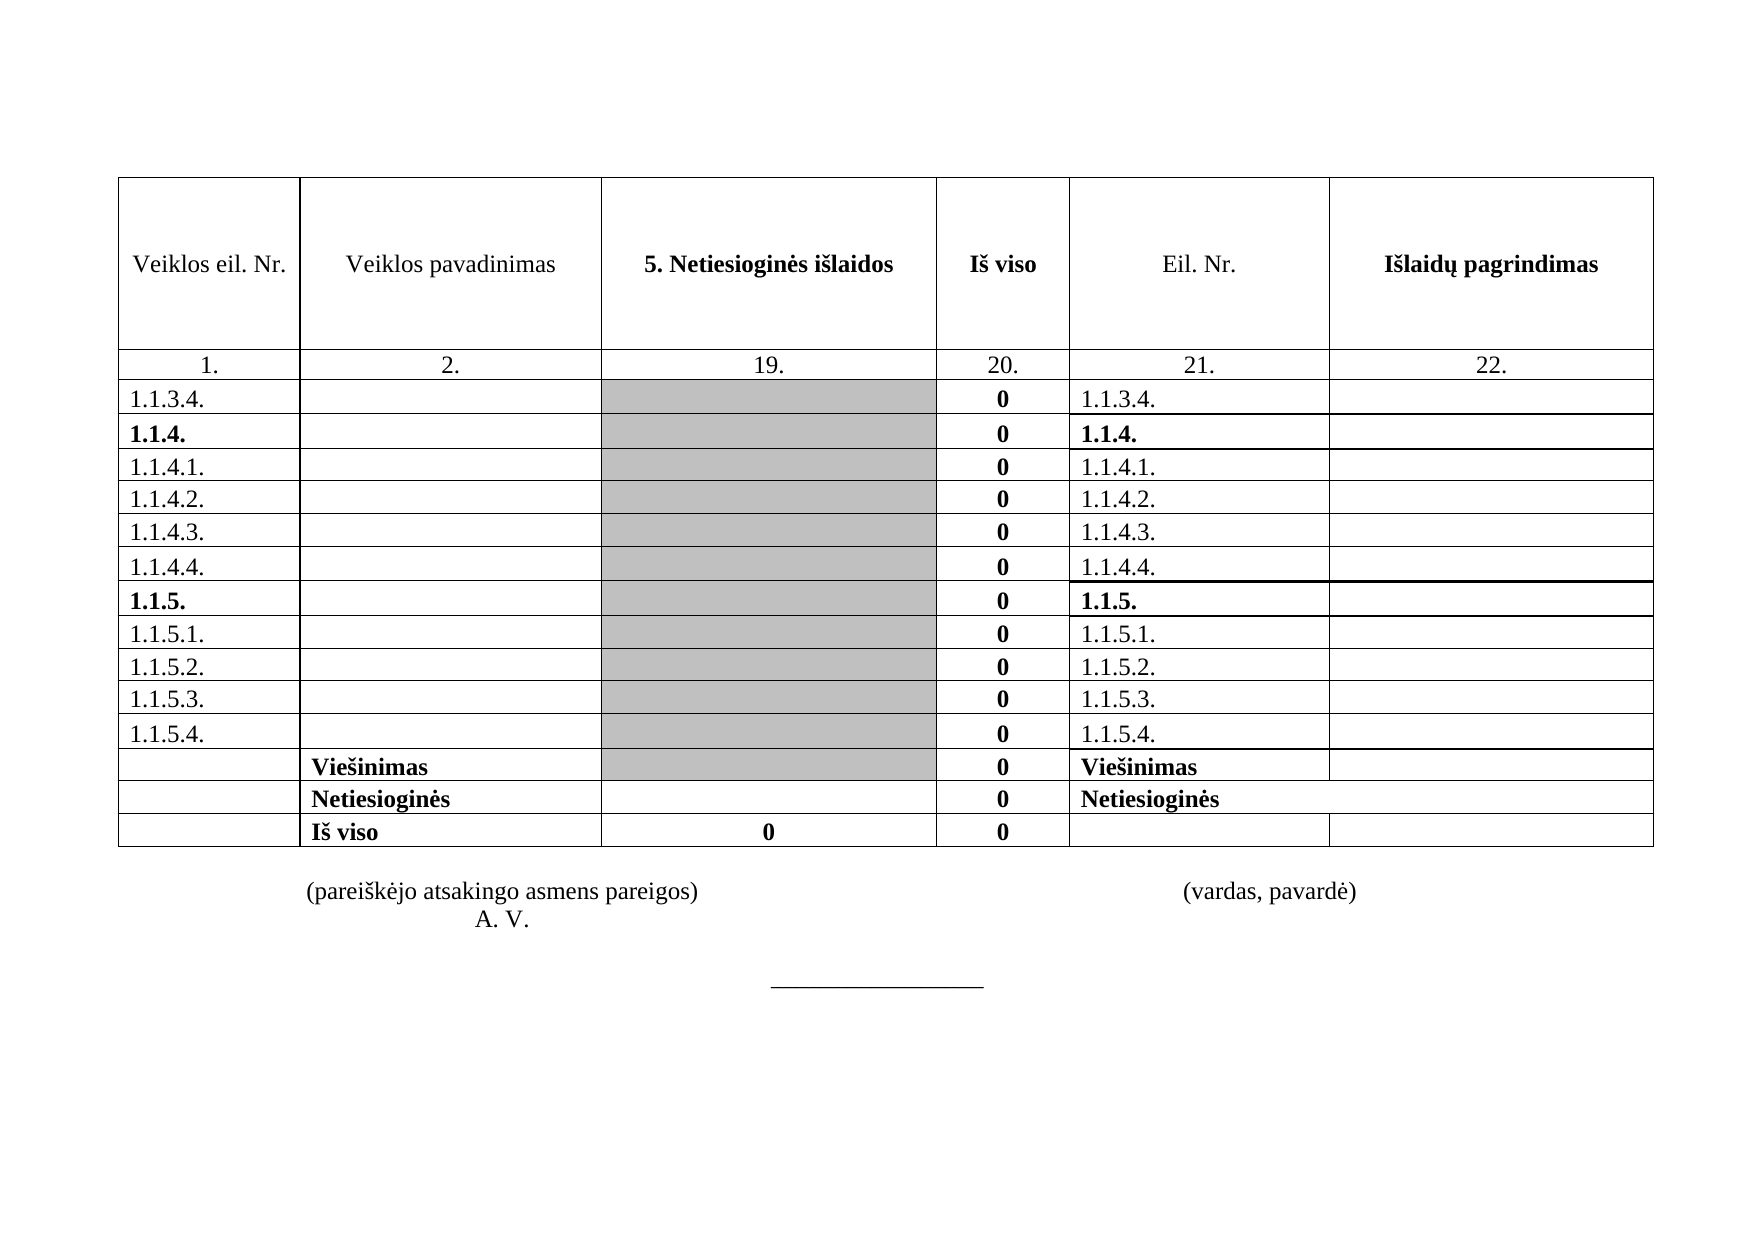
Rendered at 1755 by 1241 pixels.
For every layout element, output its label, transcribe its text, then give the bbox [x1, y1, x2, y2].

table_cell [602, 481, 936, 513]
table_cell 2. [301, 350, 601, 379]
table_cell [602, 714, 936, 748]
table_header Eil. Nr. [1070, 178, 1329, 349]
table_cell 1.1.4.1. [119, 449, 299, 480]
table_cell 0 [937, 616, 1069, 648]
table_cell [301, 681, 601, 713]
table_cell 0 [937, 581, 1069, 615]
table_cell Viešinimas [301, 749, 601, 780]
table_cell Viešinimas [1070, 750, 1329, 780]
table_cell 1.1.4.4. [119, 547, 299, 580]
table_cell 21. [1070, 350, 1329, 379]
table_cell 1.1.4. [1070, 415, 1329, 448]
table_cell 0 [937, 649, 1069, 680]
table_cell [119, 814, 299, 846]
table_cell 1.1.4.3. [119, 514, 299, 546]
table_cell 20. [937, 350, 1069, 379]
table_cell [1330, 750, 1653, 780]
table_cell Netiesioginės [1070, 781, 1653, 813]
table_cell 0 [937, 414, 1069, 448]
table_cell 1.1.4.4. [1070, 547, 1329, 580]
table_cell [119, 781, 299, 813]
table_cell 0 [937, 749, 1069, 780]
table_cell [301, 514, 601, 546]
table_cell [301, 481, 601, 513]
table_cell [602, 616, 936, 648]
table_header 5. Netiesioginės išlaidos [602, 178, 936, 349]
table_cell 1.1.5.4. [1070, 714, 1329, 748]
table_cell 0 [937, 514, 1069, 546]
table_cell 0 [937, 481, 1069, 513]
table_cell 0 [937, 814, 1069, 846]
table_cell [602, 380, 936, 413]
table_cell [602, 781, 936, 813]
table_cell [602, 449, 936, 480]
table_cell [1330, 649, 1653, 680]
table_cell [602, 414, 936, 448]
table_cell [602, 514, 936, 546]
table_cell 0 [937, 380, 1069, 413]
table_cell 1.1.5.2. [119, 649, 299, 680]
table_cell [1330, 450, 1653, 480]
table_cell 0 [937, 714, 1069, 748]
table_cell 1.1.5.1. [1070, 617, 1329, 648]
table_cell 1. [119, 350, 299, 379]
table_cell 1.1.4.3. [1070, 514, 1329, 546]
table_cell [301, 547, 601, 580]
table_header Veiklos eil. Nr. [119, 178, 299, 349]
table_cell [1330, 583, 1653, 615]
table_cell 0 [937, 681, 1069, 713]
table_cell [301, 449, 601, 480]
table_cell 1.1.3.4. [1070, 380, 1329, 413]
table_cell 1.1.5.1. [119, 616, 299, 648]
table_cell 0 [937, 449, 1069, 480]
table_cell Netiesioginės [301, 781, 601, 813]
table_cell [301, 581, 601, 615]
table_header Išlaidų pagrindimas [1330, 178, 1653, 349]
table_cell [301, 616, 601, 648]
table_cell 1.1.4.1. [1070, 450, 1329, 480]
table_cell 1.1.4.2. [119, 481, 299, 513]
table_cell [1330, 481, 1653, 513]
table_header Veiklos pavadinimas [301, 178, 601, 349]
table_header Iš viso [937, 178, 1069, 349]
table_cell [602, 649, 936, 680]
table_cell Iš viso [301, 814, 601, 846]
table_cell 1.1.5.3. [119, 681, 299, 713]
table_header (vardas, pavardė) [886, 876, 1653, 933]
table_cell [1330, 547, 1653, 580]
table_cell 1.1.4.2. [1070, 481, 1329, 513]
table_cell 1.1.5.4. [119, 714, 299, 748]
table_cell [301, 714, 601, 748]
table_header (pareiškėjo atsakingo asmens pareigos) A. V. [118, 876, 886, 933]
table_cell [602, 581, 936, 615]
table_cell [1330, 617, 1653, 648]
table_cell [1330, 380, 1653, 413]
table_cell [1070, 814, 1329, 846]
table_cell 0 [937, 781, 1069, 813]
table_cell 1.1.3.4. [119, 380, 299, 413]
table_cell 1.1.5. [119, 581, 299, 615]
table_cell 22. [1330, 350, 1653, 379]
table_cell [1330, 514, 1653, 546]
table_cell [301, 649, 601, 680]
table_cell [602, 547, 936, 580]
table_cell 0 [937, 547, 1069, 580]
table_cell 0 [602, 814, 936, 846]
table_cell 1.1.5.3. [1070, 681, 1329, 713]
table_cell [602, 749, 936, 780]
table_cell 1.1.5. [1070, 583, 1329, 615]
table_cell 1.1.5.2. [1070, 649, 1329, 680]
table_cell [119, 749, 299, 780]
table_cell [1330, 714, 1653, 748]
table_cell [1330, 681, 1653, 713]
table_cell 19. [602, 350, 936, 379]
table_cell [1330, 415, 1653, 448]
table_cell 1.1.4. [119, 414, 299, 448]
table_cell [1330, 814, 1653, 846]
table_cell [602, 681, 936, 713]
text _________________ [118, 962, 1636, 991]
table_cell [301, 414, 601, 448]
table_cell [301, 380, 601, 413]
